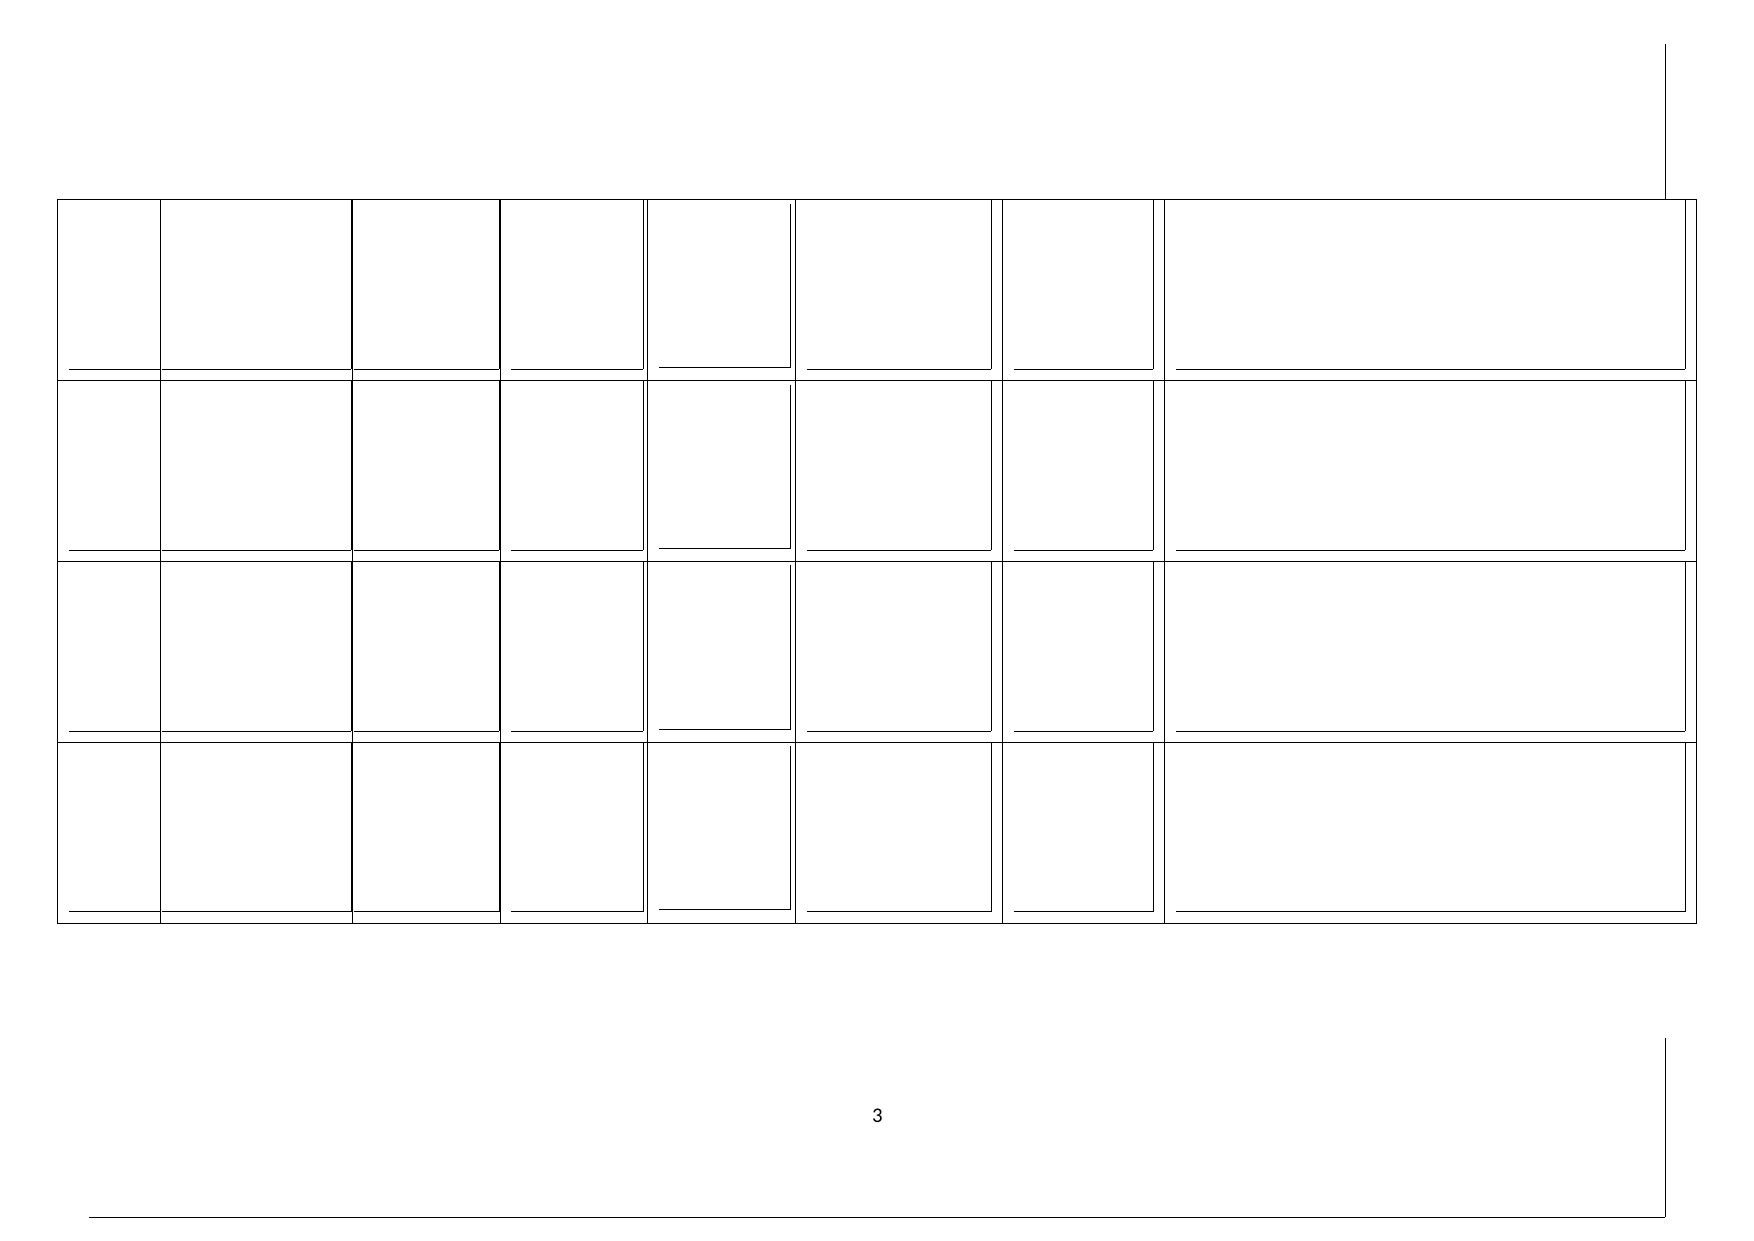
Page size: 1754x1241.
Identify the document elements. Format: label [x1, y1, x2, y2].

table_cell [161, 562, 352, 742]
table_cell [648, 743, 795, 923]
table_cell [796, 381, 1002, 561]
table_cell [1165, 381, 1696, 561]
table_cell [161, 200, 352, 380]
table_cell [353, 200, 500, 380]
table_cell [501, 200, 647, 380]
table_cell [1003, 743, 1164, 923]
table_cell [58, 381, 160, 561]
table_cell [501, 381, 647, 561]
table_cell [1165, 562, 1696, 742]
table_cell [796, 562, 1002, 742]
table_cell [58, 743, 160, 923]
table_cell [648, 562, 795, 742]
table_cell [796, 743, 1002, 923]
table_cell [58, 200, 160, 380]
table_cell [1003, 200, 1164, 380]
table_cell [353, 381, 500, 561]
table_cell [648, 381, 795, 561]
table_cell [161, 381, 352, 561]
table_cell [1165, 200, 1696, 380]
table_cell [353, 562, 500, 742]
table_cell [501, 562, 647, 742]
table_cell [353, 743, 500, 923]
table_cell [58, 562, 160, 742]
table_cell [1165, 743, 1696, 923]
table_cell [161, 743, 352, 923]
table_cell [648, 200, 795, 380]
table_cell [501, 743, 647, 923]
table_cell [1003, 381, 1164, 561]
table_cell [1003, 562, 1164, 742]
table_cell [796, 200, 1002, 380]
